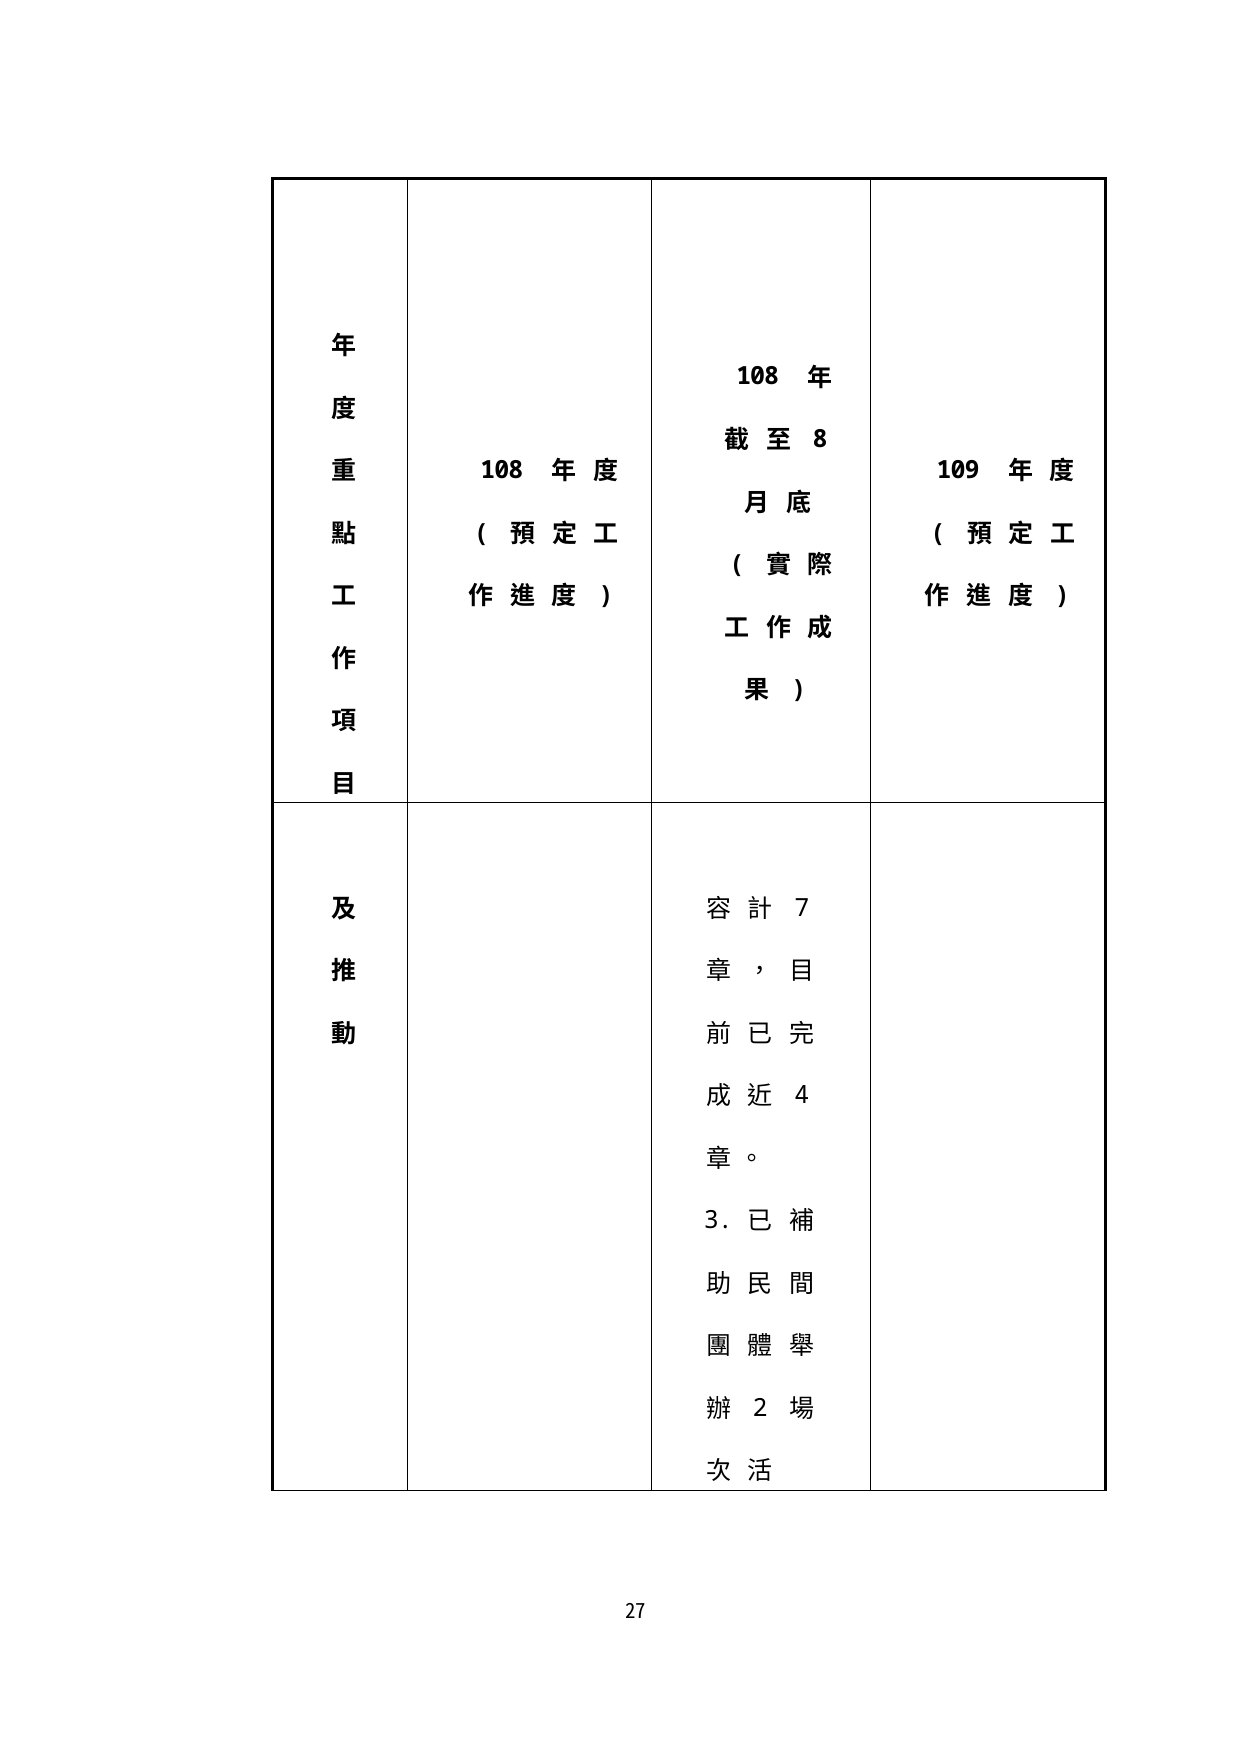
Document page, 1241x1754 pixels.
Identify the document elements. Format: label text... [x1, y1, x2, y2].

table_cell [871, 803, 1104, 1490]
table_header 108年截至8月底 (實際工作成果) [652, 180, 870, 802]
table_header 109年度 (預定工作進度) [871, 180, 1104, 802]
table_cell [408, 803, 651, 1490]
table_header 108年度 (預定工作進度) [408, 180, 651, 802]
table_header 年度 重點 工作項目 [274, 180, 407, 802]
table_cell 容計7章，目前已完成近4章。 3.已補助民間團體舉辦2場次活 [652, 803, 870, 1490]
table_cell 及推動 [274, 803, 407, 1490]
